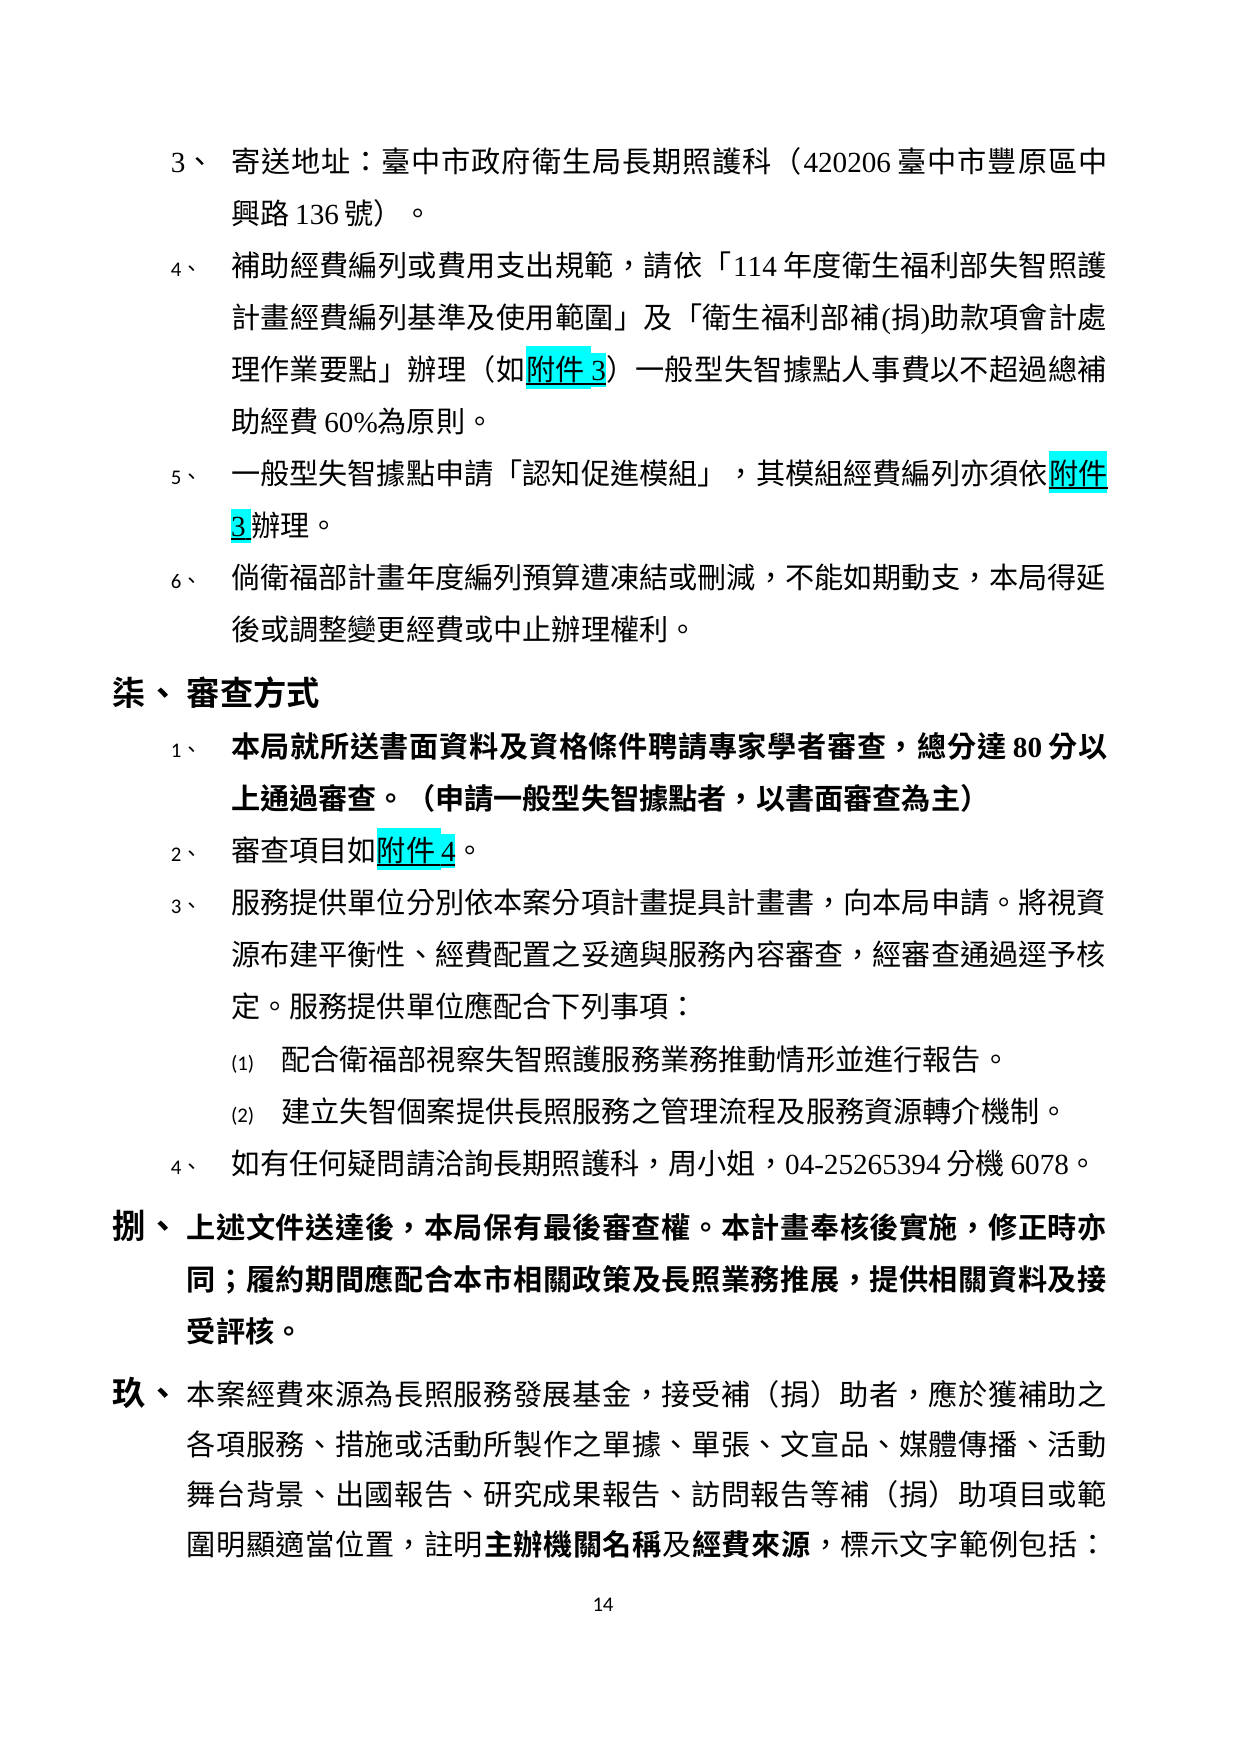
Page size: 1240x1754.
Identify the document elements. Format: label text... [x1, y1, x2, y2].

list 倘衛福部計畫年度編列預算遭凍結或刪減，不能如期動支，本局得延後或調整變更經費或中止辦理權利。 [171, 547, 1107, 651]
list 建立失智個案提供長照服務之管理流程及服務資源轉介機制。 [231, 1080, 1107, 1132]
list 寄送地址：臺中市政府衛生局長期照護科（420206臺中市豐原區中興路136號）。 [171, 130, 1107, 234]
list 補助經費編列或費用支出規範，請依「114年度衛生福利部失智照護計畫經費編列基準及使用範圍」及「衛生福利部補(捐)助款項會計處理作業要點」辦理（如附件3）一般型失智據點人事費以不超過總補助經費60%為原則。 [171, 234, 1107, 443]
list 服務提供單位分別依本案分項計畫提具計畫書，向本局申請。將視資源布建平衡性、經費配置之妥適與服務內容審查，經審查通過逕予核定。服務提供單位應配合下列事項： [171, 872, 1107, 1028]
list 配合衛福部視察失智照護服務業務推動情形並進行報告。 [231, 1028, 1107, 1080]
list 本局就所送書面資料及資格條件聘請專家學者審查，總分達80分以上通過審查。（申請一般型失智據點者，以書面審查為主） [171, 716, 1107, 820]
list 上述文件送達後，本局保有最後審查權。本計畫奉核後實施，修正時亦同；履約期間應配合本市相關政策及長照業務推展，提供相關資料及接受評核。 [113, 1197, 1107, 1353]
list 審查方式 [113, 664, 1107, 716]
list 如有任何疑問請洽詢長期照護科，周小姐，04-25265394分機6078。 [171, 1132, 1107, 1184]
list 本案經費來源為長照服務發展基金，接受補（捐）助者，應於獲補助之各項服務、措施或活動所製作之單據、單張、文宣品、媒體傳播、活動舞台背景、出國報告、研究成果報告、訪問報告等補（捐）助項目或範圍明顯適當位置，註明主辦機關名稱及經費來源，標示文字範例包括：「衛生福利部長照基金獎獎助」、「衛生福利部長照基金補助」經費來源等字樣，如購置非消耗性物品應造冊管理，並張貼長期照顧服務標章。 [113, 1366, 1107, 1566]
list 一般型失智據點申請「認知促進模組」，其模組經費編列亦須依附件3辦理。 [171, 443, 1107, 547]
list 審查項目如附件4。 [171, 820, 1107, 872]
